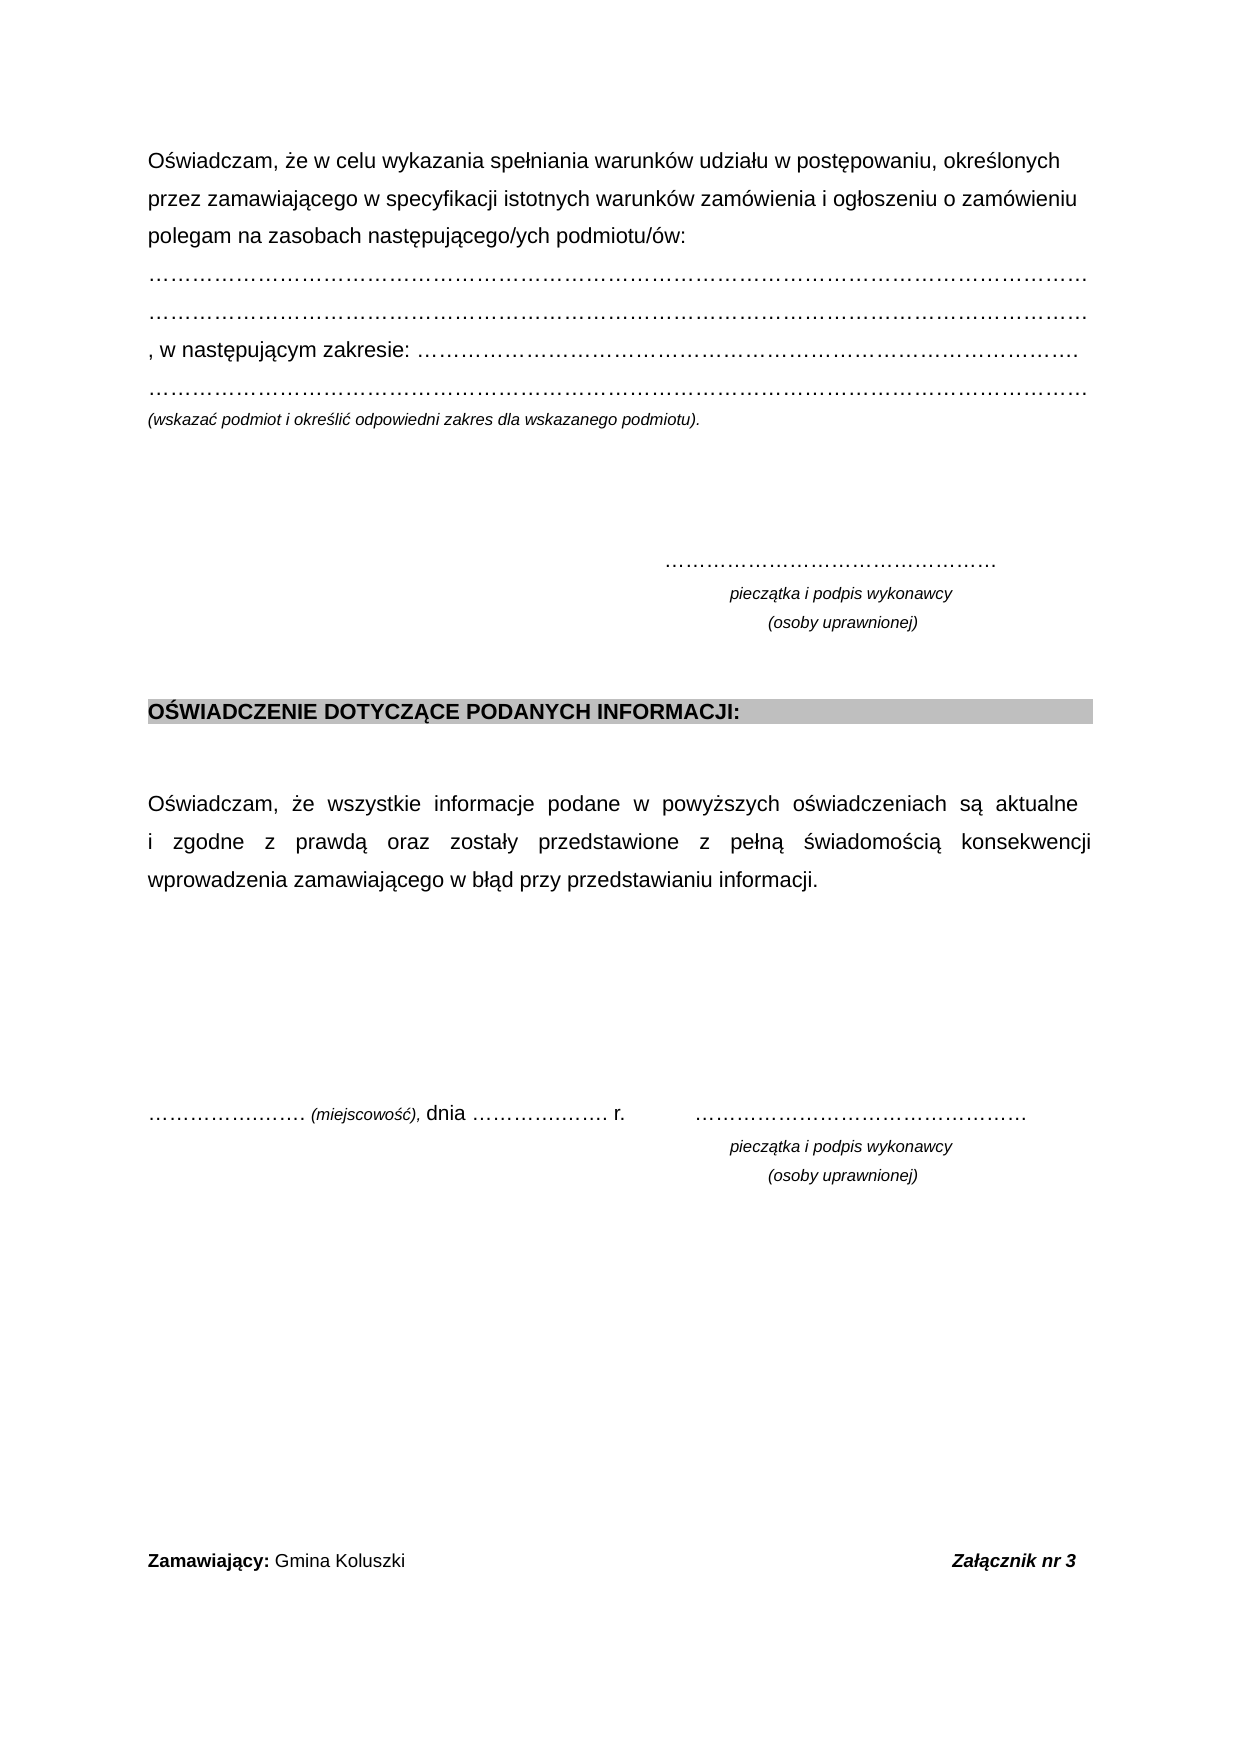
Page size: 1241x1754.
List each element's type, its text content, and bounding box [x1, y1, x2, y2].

text ………………………………………………………………………………………………………………… (wskazać podmiot i określić odpowiedni zakres dla wskazanego podmiotu). [148, 374, 1093, 428]
text …………….……. (miejscowość), dnia ………….……. r. ………………………………………… [148, 1101, 1093, 1125]
text ………………………………………… [148, 548, 1093, 572]
text pieczątka i podpis wykonawcy [591, 1137, 1093, 1156]
text Zamawiający: Gmina Koluszki Załącznik nr 3 [148, 1550, 1093, 1571]
text Oświadczam, że w celu wykazania spełniania warunków udziału w postępowaniu, określonych przez zamawiającego w specyfikacji istotnych warunków zamówienia i ogłoszeniu o zamówieniu polegam na zasobach następującego/ych podmiotu/ów: …………………………………………………………………………………………………………………………………………………………………………………………………………………………………… [148, 148, 1093, 324]
text Oświadczam, że wszystkie informacje podane w powyższych oświadczeniach są aktualne i zgodne z prawdą oraz zostały przedstawione z pełną świadomością konsekwencji wprowadzenia zamawiającego w błąd przy przedstawianiu informacji. [148, 791, 1093, 892]
text (osoby uprawnionej) [768, 612, 1093, 632]
text pieczątka i podpis wykonawcy [591, 584, 1093, 603]
text , w następującym zakresie: ………………………………………………………………………………. [148, 337, 1093, 362]
text (osoby uprawnionej) [768, 1165, 1093, 1184]
text OŚWIADCZENIE DOTYCZĄCE PODANYCH INFORMACJI: [148, 699, 1093, 724]
